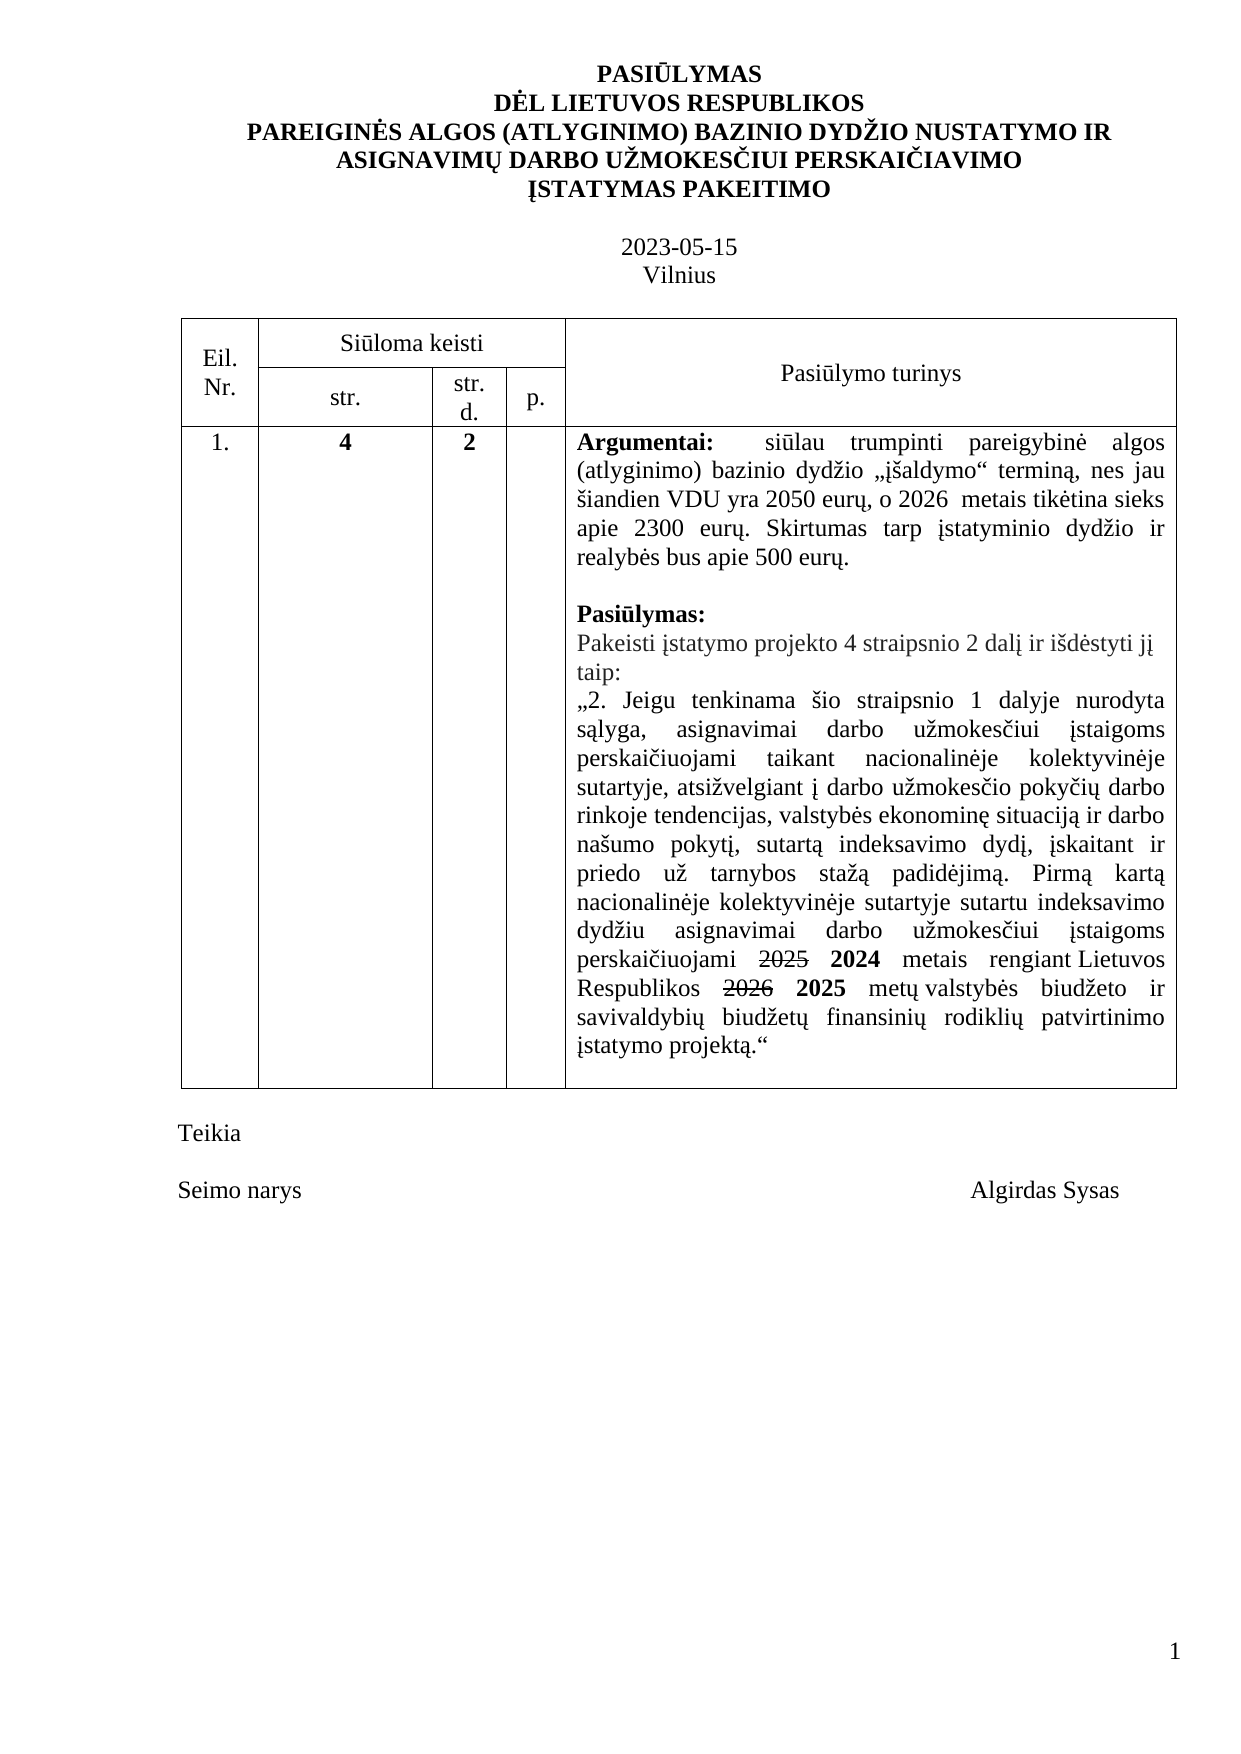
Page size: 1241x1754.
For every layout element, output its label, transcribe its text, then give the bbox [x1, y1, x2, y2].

table_header Pasiūlymo turinys [566, 319, 1176, 426]
text Vilnius [177, 260, 1181, 289]
text ĮSTATYMAS PAKEITIMO [177, 174, 1181, 203]
table_cell 4 [259, 427, 432, 1088]
text PAREIGINĖS ALGOS (ATLYGINIMO) BAZINIO DYDŽIO NUSTATYMO IR ASIGNAVIMŲ DARBO UŽMOKESČIUI PERSKAIČIAVIMO [177, 117, 1181, 174]
table_header Siūloma keisti [259, 319, 565, 367]
text DĖL LIETUVOS RESPUBLIKOS [177, 88, 1181, 117]
table_cell 1. [182, 427, 258, 1088]
text 2023-05-15 [177, 232, 1181, 260]
table_cell str. d. [433, 368, 506, 426]
text Teikia [177, 1118, 1181, 1146]
table_header Eil. Nr. [182, 319, 258, 426]
table_cell str. [259, 368, 432, 426]
table_cell 2 [433, 427, 506, 1088]
table_cell p. [507, 368, 565, 426]
text Seimo narys Algirdas Sysas [177, 1175, 1181, 1204]
table_cell Argumentai: siūlau trumpinti pareigybinė algos (atlyginimo) bazinio dydžio „įšaldymo“ terminą, nes jau šiandien VDU yra 2050 eurų, o 2026 metais tikėtina sieks apie 2300 eurų. Skirtumas tarp įstatyminio dydžio ir realybės bus apie 500 eurų. Pasiūlymas: Pakeisti įstatymo projekto 4 straipsnio 2 dalį ir išdėstyti jį taip: „2. Jeigu tenkinama šio straipsnio 1 dalyje nurodyta sąlyga, asignavimai darbo užmokesčiui įstaigoms perskaičiuojami taikant nacionalinėje kolektyvinėje sutartyje, atsižvelgiant į darbo užmokesčio pokyčių darbo rinkoje tendencijas, valstybės ekonominę situaciją ir darbo našumo pokytį, sutartą indeksavimo dydį, įskaitant ir priedo už tarnybos stažą padidėjimą. Pirmą kartą nacionalinėje kolektyvinėje sutartyje sutartu indeksavimo dydžiu asignavimai darbo užmokesčiui įstaigoms perskaičiuojami 2025 2024 metais rengiant Lietuvos Respublikos 2026 2025 metų valstybės biudžeto ir savivaldybių biudžetų finansinių rodiklių patvirtinimo įstatymo projektą.“ [566, 427, 1176, 1088]
text PASIŪLYMAS [177, 59, 1181, 88]
table_cell [507, 427, 565, 1088]
